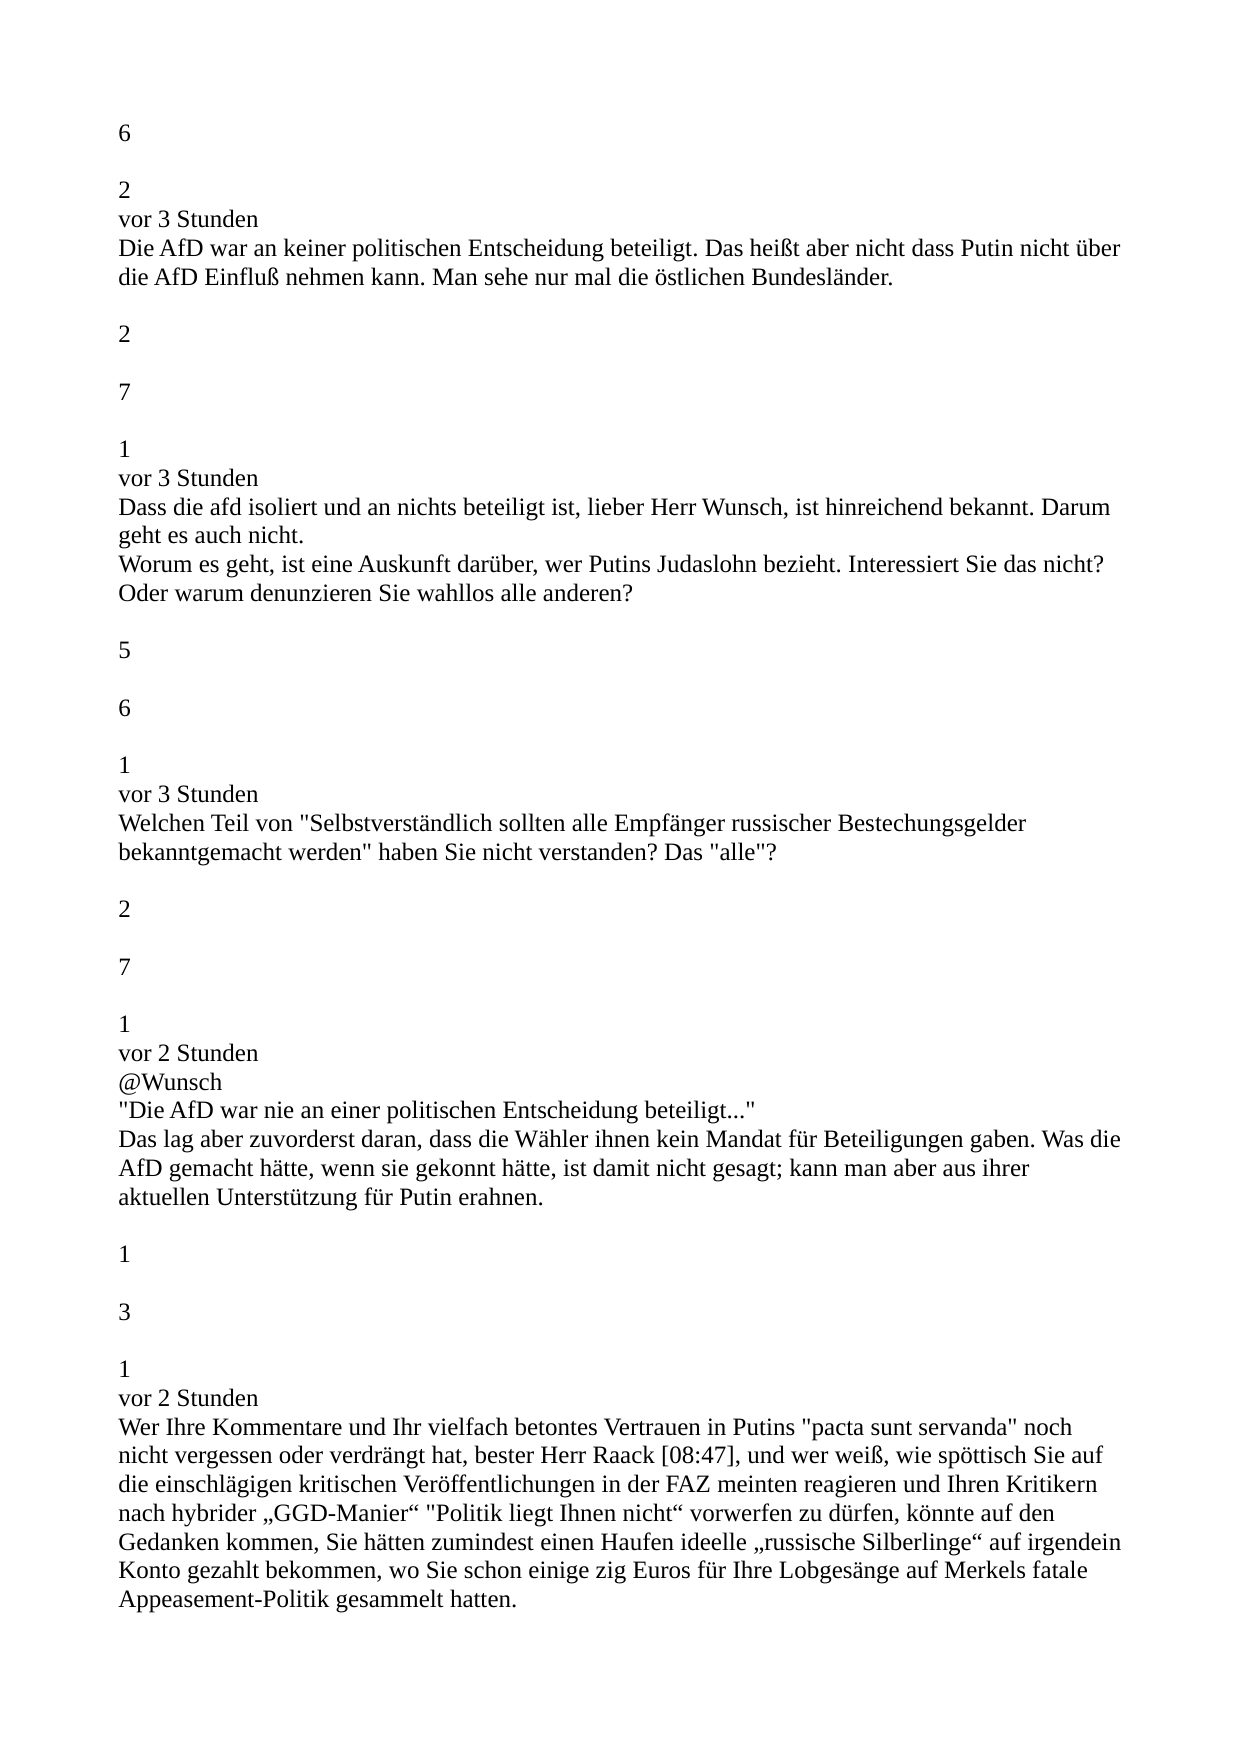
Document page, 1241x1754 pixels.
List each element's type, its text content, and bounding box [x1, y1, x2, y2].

text 6 [118, 693, 1122, 722]
text Welchen Teil von "Selbstverständlich sollten alle Empfänger russischer Bestechungsgelder bekanntgemacht werden" haben Sie nicht verstanden? Das "alle"? [118, 808, 1122, 866]
text Das lag aber zuvorderst daran, dass die Wähler ihnen kein Mandat für Beteiligungen gaben. Was die AfD gemacht hätte, wenn sie gekonnt hätte, ist damit nicht gesagt; kann man aber aus ihrer aktuellen Unterstützung für Putin erahnen. [118, 1124, 1122, 1211]
text 5 [118, 636, 1122, 664]
text 1 [118, 1354, 1122, 1383]
text @Wunsch [118, 1067, 1122, 1096]
text vor 2 Stunden [118, 1383, 1122, 1412]
text 7 [118, 377, 1122, 406]
text vor 2 Stunden [118, 1038, 1122, 1067]
text 2 [118, 319, 1122, 348]
text 1 [118, 1009, 1122, 1038]
text 7 [118, 952, 1122, 981]
text "Die AfD war nie an einer politischen Entscheidung beteiligt..." [118, 1096, 1122, 1124]
text Die AfD war an keiner politischen Entscheidung beteiligt. Das heißt aber nicht dass Putin nicht über die AfD Einfluß nehmen kann. Man sehe nur mal die östlichen Bundesländer. [118, 233, 1122, 291]
text 2 [118, 894, 1122, 923]
text 1 [118, 1239, 1122, 1268]
text 3 [118, 1297, 1122, 1326]
text Dass die afd isoliert und an nichts beteiligt ist, lieber Herr Wunsch, ist hinreichend bekannt. Darum geht es auch nicht. [118, 492, 1122, 549]
text 1 [118, 434, 1122, 463]
text Wer Ihre Kommentare und Ihr vielfach betontes Vertrauen in Putins "pacta sunt servanda" noch nicht vergessen oder verdrängt hat, bester Herr Raack [08:47], und wer weiß, wie spöttisch Sie auf die einschlägigen kritischen Veröffentlichungen in der FAZ meinten reagieren und Ihren Kritikern nach hybrider „GGD-Manier“ "Politik liegt Ihnen nicht“ vorwerfen zu dürfen, könnte auf den Gedanken kommen, Sie hätten zumindest einen Haufen ideelle „russische Silberlinge“ auf irgendein Konto gezahlt bekommen, wo Sie schon einige zig Euros für Ihre Lobgesänge auf Merkels fatale Appeasement-Politik gesammelt hatten. [118, 1412, 1122, 1613]
text vor 3 Stunden [118, 204, 1122, 233]
text Worum es geht, ist eine Auskunft darüber, wer Putins Judaslohn bezieht. Interessiert Sie das nicht? Oder warum denunzieren Sie wahllos alle anderen? [118, 549, 1122, 607]
text 6 [118, 118, 1122, 147]
text vor 3 Stunden [118, 779, 1122, 808]
text 2 [118, 176, 1122, 204]
text 1 [118, 751, 1122, 779]
text vor 3 Stunden [118, 463, 1122, 492]
